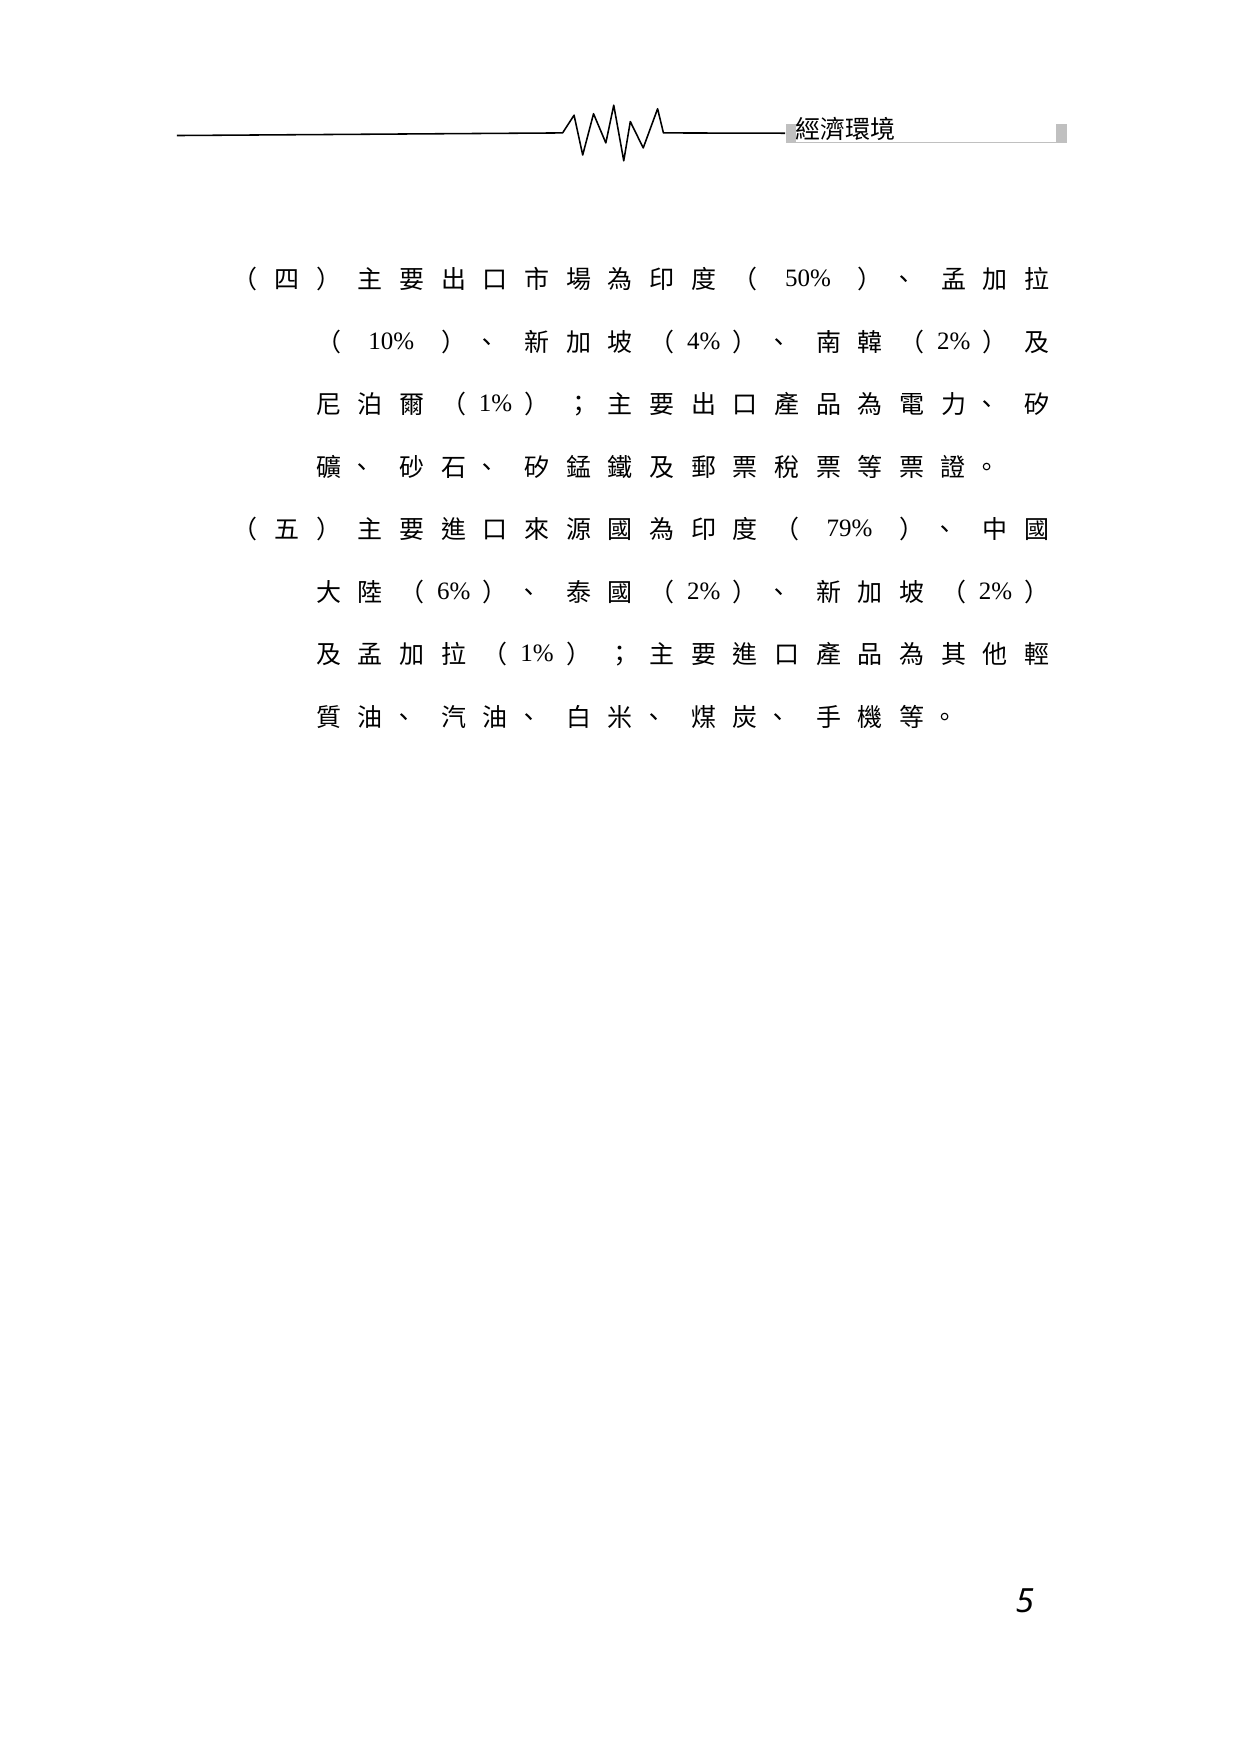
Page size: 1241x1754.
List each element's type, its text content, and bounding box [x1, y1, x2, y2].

text （五）主要進口來源國為印度（79%）、中國大陸（6%）、泰國（2%）、新加坡（2%）及孟加拉（1%）；主要進口產品為其他輕質油、汽油、白米、煤炭、手機等。 [207, 486, 1058, 736]
text （四）主要出口市場為印度（50%）、孟加拉（10%）、新加坡（4%）、南韓（2%）及尼泊爾（1%）；主要出口產品為電力、矽礦、砂石、矽錳鐵及郵票稅票等票證。 [207, 236, 1058, 486]
